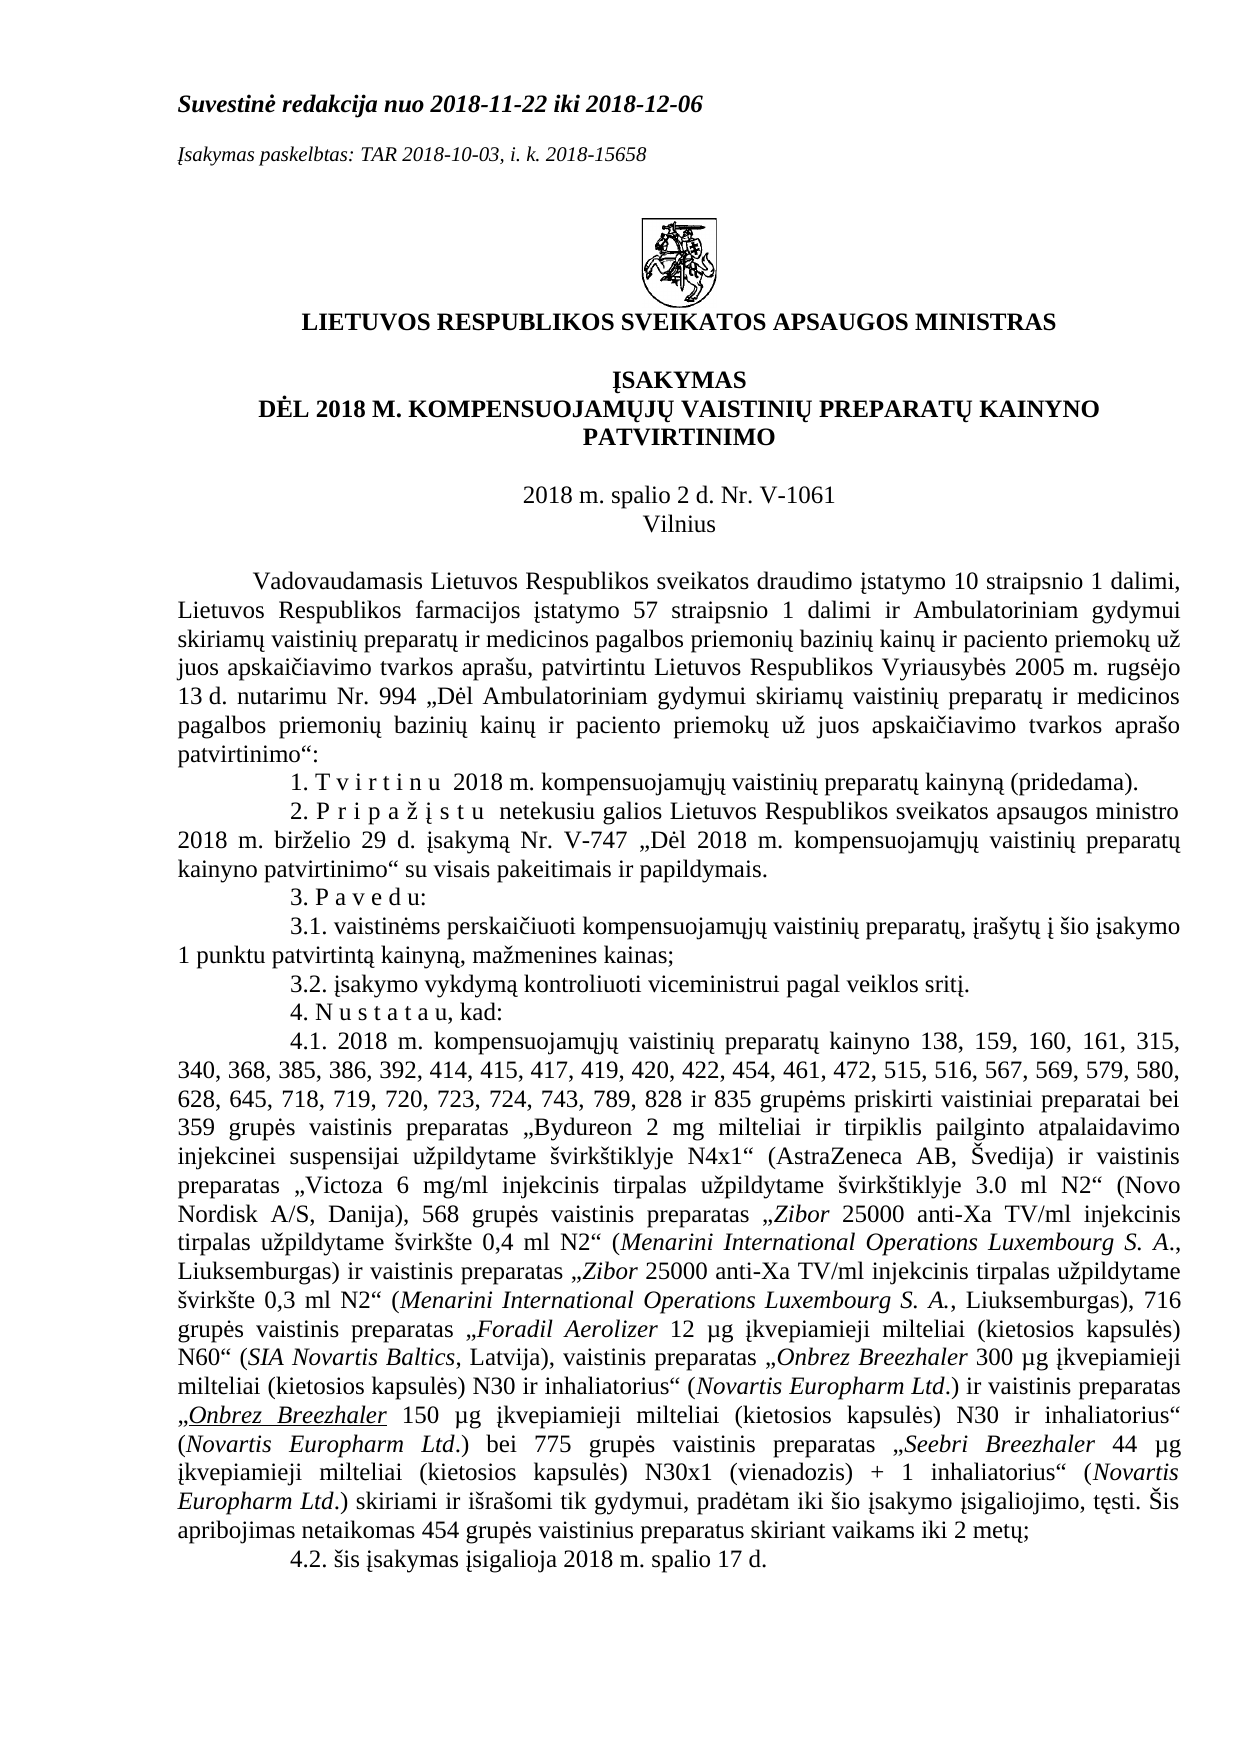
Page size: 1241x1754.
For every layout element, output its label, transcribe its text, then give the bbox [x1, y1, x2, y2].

text ĮSAKYMAS [177, 365, 1181, 394]
text 4. N u s t a t a u, kad: [177, 997, 1181, 1026]
text 4.2. šis įsakymas įsigalioja 2018 m. spalio 17 d. [177, 1544, 1181, 1572]
text 2. P r i p a ž į s t u netekusiu galios Lietuvos Respublikos sveikatos apsaugos ministro 2018 m. birželio 29 d. įsakymą Nr. V-747 „Dėl 2018 m. kompensuojamųjų vaistinių preparatų kainyno patvirtinimo“ su visais pakeitimais ir papildymais. [177, 796, 1181, 882]
text 1. T v i r t i n u 2018 m. kompensuojamųjų vaistinių preparatų kainyną (pridedama). [177, 767, 1181, 796]
text 3. P a v e d u: [177, 882, 1181, 911]
text DĖL 2018 M. KOMPENSUOJAMŲJŲ VAISTINIŲ PREPARATŲ KAINYNO PATVIRTINIMO [177, 394, 1181, 451]
text 3.1. vaistinėms perskaičiuoti kompensuojamųjų vaistinių preparatų, įrašytų į šio įsakymo 1 punktu patvirtintą kainyną, mažmenines kainas; [177, 911, 1181, 969]
text LIETUVOS RESPUBLIKOS SVEIKATOS APSAUGOS MINISTRAS [177, 307, 1181, 336]
text 3.2. įsakymo vykdymą kontroliuoti viceministrui pagal veiklos sritį. [177, 969, 1181, 997]
text 2018 m. spalio 2 d. Nr. V-1061 [177, 480, 1181, 509]
text Įsakymas paskelbtas: TAR 2018-10-03, i. k. 2018-15658 [177, 141, 1181, 166]
text Vadovaudamasis Lietuvos Respublikos sveikatos draudimo įstatymo 10 straipsnio 1 dalimi, Lietuvos Respublikos farmacijos įstatymo 57 straipsnio 1 dalimi ir Ambulatoriniam gydymui skiriamų vaistinių preparatų ir medicinos pagalbos priemonių bazinių kainų ir paciento priemokų už juos apskaičiavimo tvarkos aprašu, patvirtintu Lietuvos Respublikos Vyriausybės 2005 m. rugsėjo 13 d. nutarimu Nr. 994 „Dėl Ambulatoriniam gydymui skiriamų vaistinių preparatų ir medicinos pagalbos priemonių bazinių kainų ir paciento priemokų už juos apskaičiavimo tvarkos aprašo patvirtinimo“: [177, 566, 1181, 767]
text Vilnius [177, 509, 1181, 537]
text 4.1. 2018 m. kompensuojamųjų vaistinių preparatų kainyno 138, 159, 160, 161, 315, 340, 368, 385, 386, 392, 414, 415, 417, 419, 420, 422, 454, 461, 472, 515, 516, 567, 569, 579, 580, 628, 645, 718, 719, 720, 723, 724, 743, 789, 828 ir 835 grupėms priskirti vaistiniai preparatai bei 359 grupės vaistinis preparatas „Bydureon 2 mg milteliai ir tirpiklis pailginto atpalaidavimo injekcinei suspensijai užpildytame švirkštiklyje N4x1“ (AstraZeneca AB, Švedija) ir vaistinis preparatas „Victoza 6 mg/ml injekcinis tirpalas užpildytame švirkštiklyje 3.0 ml N2“ (Novo Nordisk A/S, Danija), 568 grupės vaistinis preparatas „Zibor 25000 anti-Xa TV/ml injekcinis tirpalas užpildytame švirkšte 0,4 ml N2“ (Menarini International Operations Luxembourg S. A., Liuksemburgas) ir vaistinis preparatas „Zibor 25000 anti-Xa TV/ml injekcinis tirpalas užpildytame švirkšte 0,3 ml N2“ (Menarini International Operations Luxembourg S. A., Liuksemburgas), 716 grupės vaistinis preparatas „Foradil Aerolizer 12 µg įkvepiamieji milteliai (kietosios kapsulės) N60“ (SIA Novartis Baltics, Latvija), vaistinis preparatas „Onbrez Breezhaler 300 µg įkvepiamieji milteliai (kietosios kapsulės) N30 ir inhaliatorius“ (Novartis Europharm Ltd.) ir vaistinis preparatas „Onbrez Breezhaler 150 µg įkvepiamieji milteliai (kietosios kapsulės) N30 ir inhaliatorius“ (Novartis Europharm Ltd.) bei 775 grupės vaistinis preparatas „Seebri Breezhaler 44 µg įkvepiamieji milteliai (kietosios kapsulės) N30x1 (vienadozis) + 1 inhaliatorius“ (Novartis Europharm Ltd.) skiriami ir išrašomi tik gydymui, pradėtam iki šio įsakymo įsigaliojimo, tęsti. Šis apribojimas netaikomas 454 grupės vaistinius preparatus skiriant vaikams iki 2 metų; [177, 1026, 1181, 1544]
text Suvestinė redakcija nuo 2018-11-22 iki 2018-12-06 [177, 89, 1181, 117]
